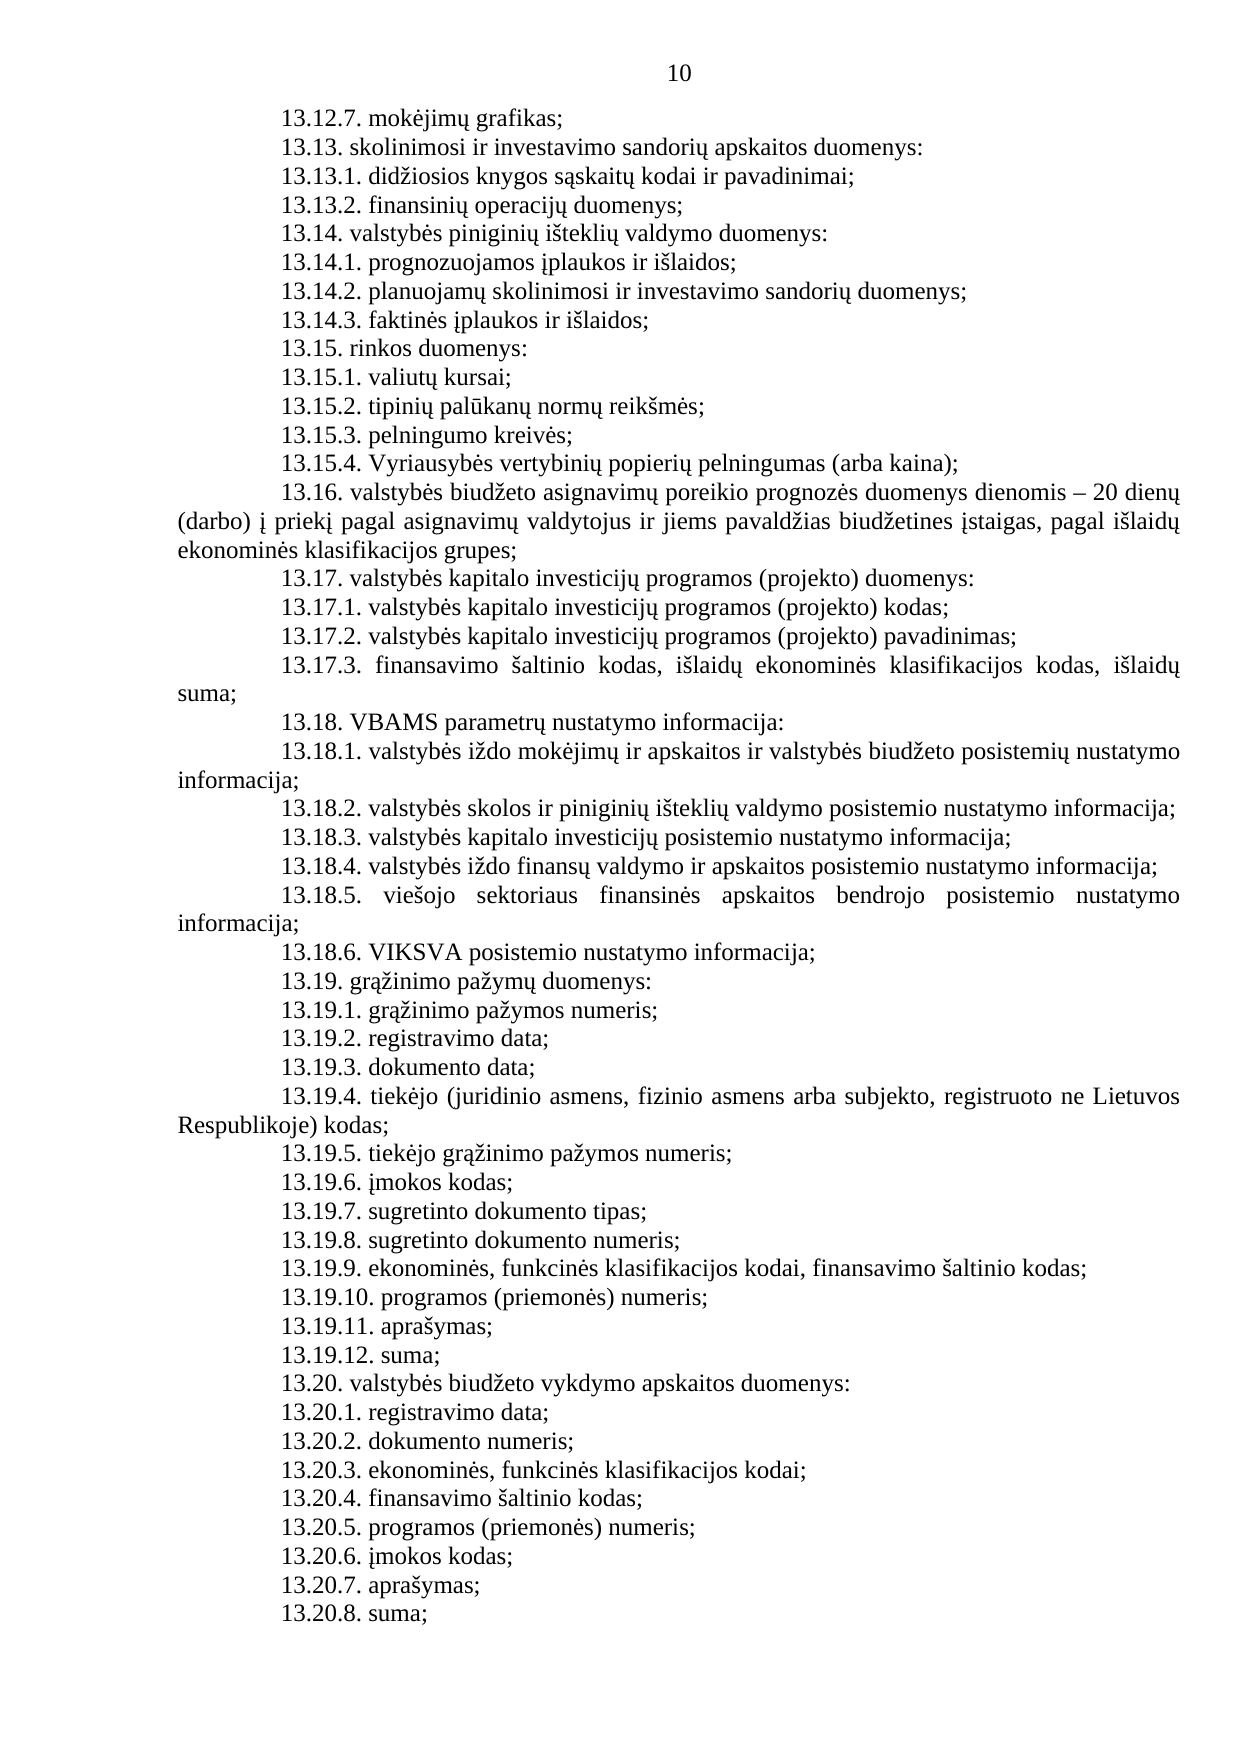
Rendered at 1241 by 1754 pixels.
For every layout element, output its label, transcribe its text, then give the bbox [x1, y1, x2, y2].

text 13.14.1. prognozuojamos įplaukos ir išlaidos; [177, 247, 1181, 276]
text 13.20.2. dokumento numeris; [177, 1426, 1181, 1455]
text 13.20.4. finansavimo šaltinio kodas; [177, 1483, 1181, 1512]
text 13.15. rinkos duomenys: [177, 333, 1181, 362]
text 13.20.6. įmokos kodas; [177, 1541, 1181, 1570]
text 13.18.2. valstybės skolos ir piniginių išteklių valdymo posistemio nustatymo informacija; [177, 793, 1181, 822]
text 13.15.3. pelningumo kreivės; [177, 420, 1181, 448]
text 13.19.10. programos (priemonės) numeris; [177, 1282, 1181, 1311]
text 13.18.1. valstybės iždo mokėjimų ir apskaitos ir valstybės biudžeto posistemių nustatymo informacija; [177, 736, 1181, 793]
text 13.19.9. ekonominės, funkcinės klasifikacijos kodai, finansavimo šaltinio kodas; [177, 1253, 1181, 1282]
text 13.20.5. programos (priemonės) numeris; [177, 1512, 1181, 1541]
text 13.19.2. registravimo data; [177, 1023, 1181, 1052]
text 13.19.4. tiekėjo (juridinio asmens, fizinio asmens arba subjekto, registruoto ne Lietuvos Respublikoje) kodas; [177, 1081, 1181, 1138]
text 13.19.11. aprašymas; [177, 1311, 1181, 1340]
text 13.15.4. Vyriausybės vertybinių popierių pelningumas (arba kaina); [177, 448, 1181, 477]
text 13.18.5. viešojo sektoriaus finansinės apskaitos bendrojo posistemio nustatymo informacija; [177, 880, 1181, 937]
text 13.20.3. ekonominės, funkcinės klasifikacijos kodai; [177, 1455, 1181, 1483]
text 13.16. valstybės biudžeto asignavimų poreikio prognozės duomenys dienomis – 20 dienų (darbo) į priekį pagal asignavimų valdytojus ir jiems pavaldžias biudžetines įstaigas, pagal išlaidų ekonominės klasifikacijos grupes; [177, 477, 1181, 563]
text 13.14.2. planuojamų skolinimosi ir investavimo sandorių duomenys; [177, 276, 1181, 305]
text 13.18.4. valstybės iždo finansų valdymo ir apskaitos posistemio nustatymo informacija; [177, 851, 1181, 880]
text 13.19.3. dokumento data; [177, 1052, 1181, 1081]
text 13.20.7. aprašymas; [177, 1570, 1181, 1598]
text 13.18.6. VIKSVA posistemio nustatymo informacija; [177, 937, 1181, 966]
text 13.19.12. suma; [177, 1340, 1181, 1368]
text 13.13. skolinimosi ir investavimo sandorių apskaitos duomenys: [177, 132, 1181, 161]
text 13.17.1. valstybės kapitalo investicijų programos (projekto) kodas; [177, 592, 1181, 621]
text 13.19.7. sugretinto dokumento tipas; [177, 1196, 1181, 1225]
text 13.13.2. finansinių operacijų duomenys; [177, 190, 1181, 218]
text 13.18.3. valstybės kapitalo investicijų posistemio nustatymo informacija; [177, 822, 1181, 851]
text 13.12.7. mokėjimų grafikas; [177, 103, 1181, 132]
text 13.20.1. registravimo data; [177, 1397, 1181, 1426]
text 13.15.1. valiutų kursai; [177, 362, 1181, 391]
text 13.20. valstybės biudžeto vykdymo apskaitos duomenys: [177, 1368, 1181, 1397]
text 13.18. VBAMS parametrų nustatymo informacija: [177, 707, 1181, 736]
text 13.19.1. grąžinimo pažymos numeris; [177, 995, 1181, 1023]
text 13.19.6. įmokos kodas; [177, 1167, 1181, 1196]
text 13.13.1. didžiosios knygos sąskaitų kodai ir pavadinimai; [177, 161, 1181, 190]
text 13.17.3. finansavimo šaltinio kodas, išlaidų ekonominės klasifikacijos kodas, išlaidų suma; [177, 650, 1181, 707]
text 13.17.2. valstybės kapitalo investicijų programos (projekto) pavadinimas; [177, 621, 1181, 650]
text 13.15.2. tipinių palūkanų normų reikšmės; [177, 391, 1181, 420]
text 13.20.8. suma; [177, 1598, 1181, 1627]
text 13.14.3. faktinės įplaukos ir išlaidos; [177, 305, 1181, 333]
text 13.17. valstybės kapitalo investicijų programos (projekto) duomenys: [177, 563, 1181, 592]
text 13.19.8. sugretinto dokumento numeris; [177, 1225, 1181, 1253]
text 13.14. valstybės piniginių išteklių valdymo duomenys: [177, 218, 1181, 247]
text 13.19.5. tiekėjo grąžinimo pažymos numeris; [177, 1138, 1181, 1167]
text 13.19. grąžinimo pažymų duomenys: [177, 966, 1181, 995]
